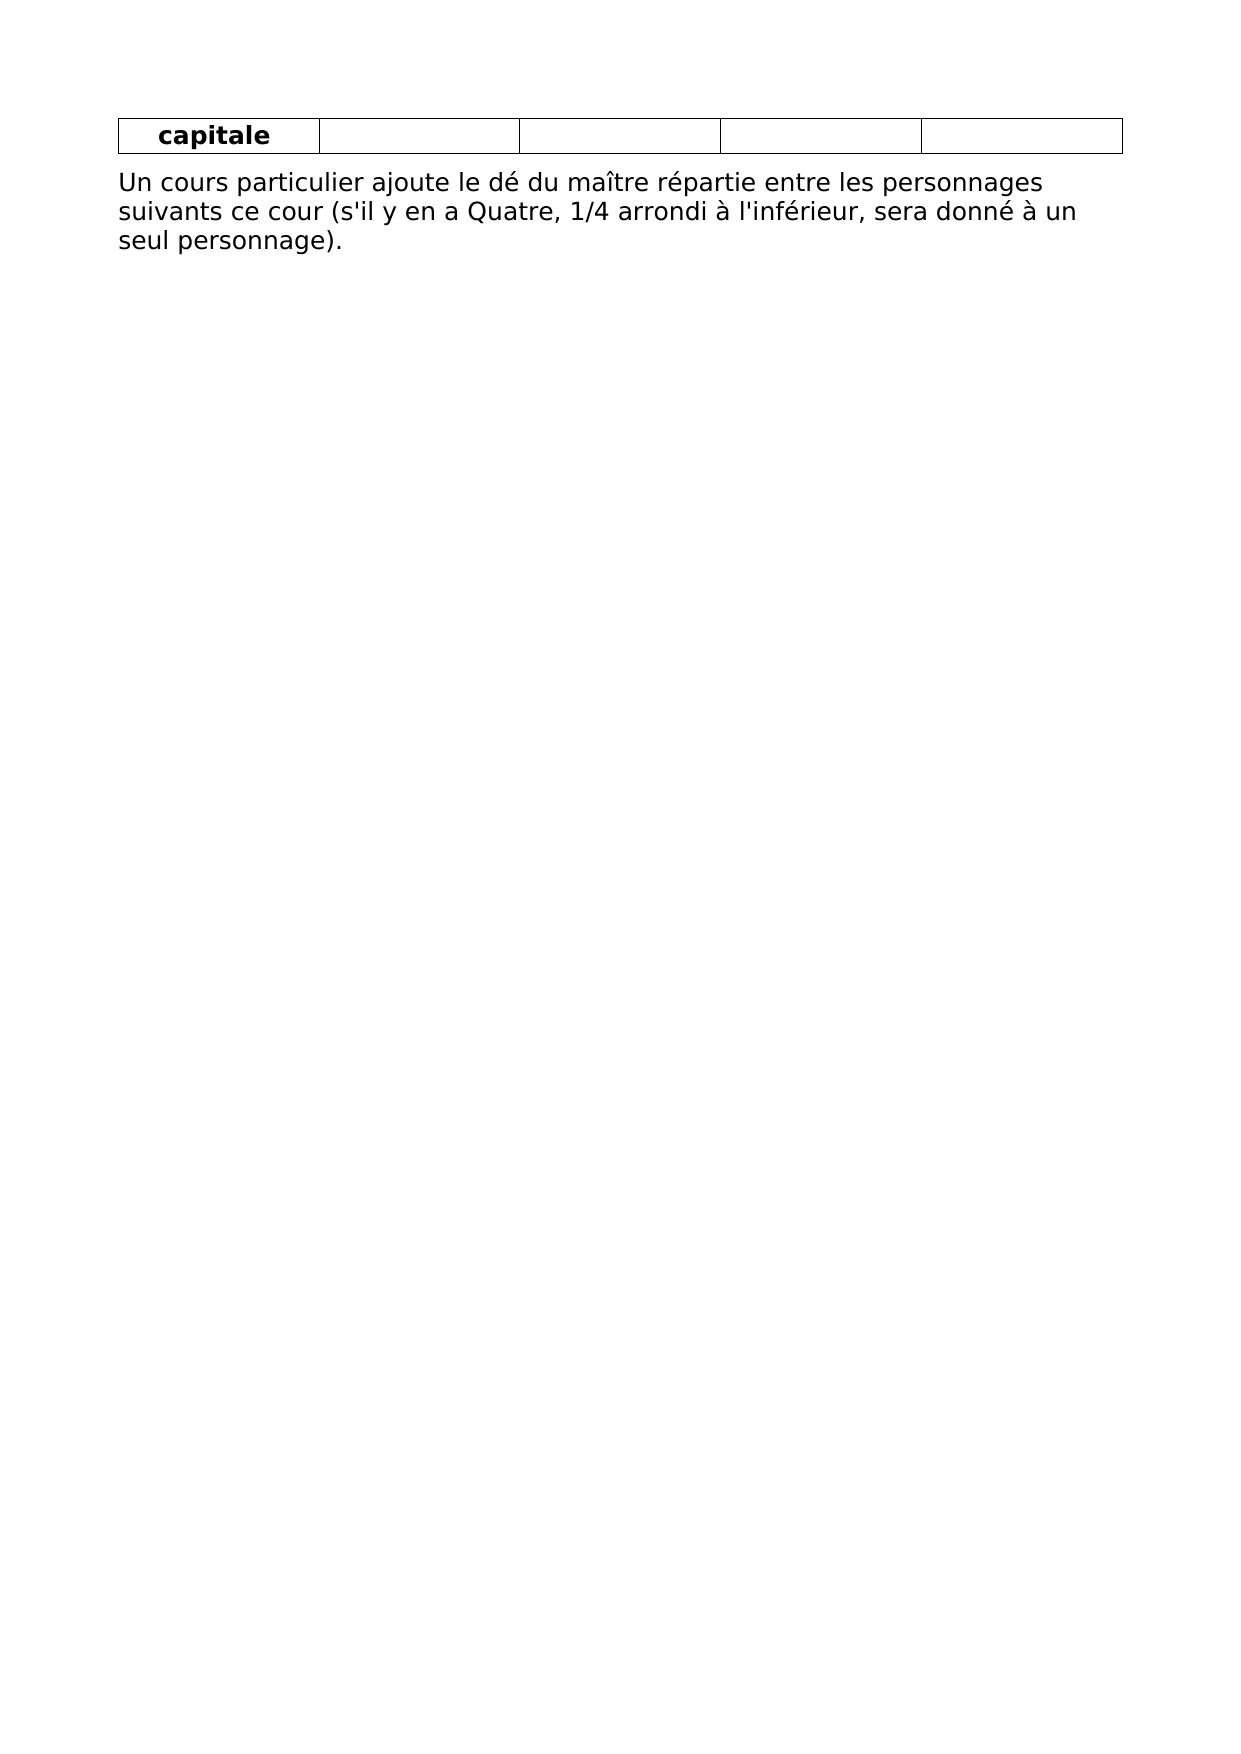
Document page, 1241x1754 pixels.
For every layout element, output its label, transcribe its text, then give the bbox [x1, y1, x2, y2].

text Un cours particulier ajoute le dé du maître répartie entre les personnages suivants ce cour (s'il y en a Quatre, 1/4 arrondi à l'inférieur, sera donné à un seul personnage). [118, 168, 1122, 256]
table_cell [721, 119, 921, 153]
table_cell [922, 119, 1122, 153]
table_cell [520, 119, 720, 153]
table_cell capitale [119, 119, 319, 153]
table_cell [320, 119, 519, 153]
